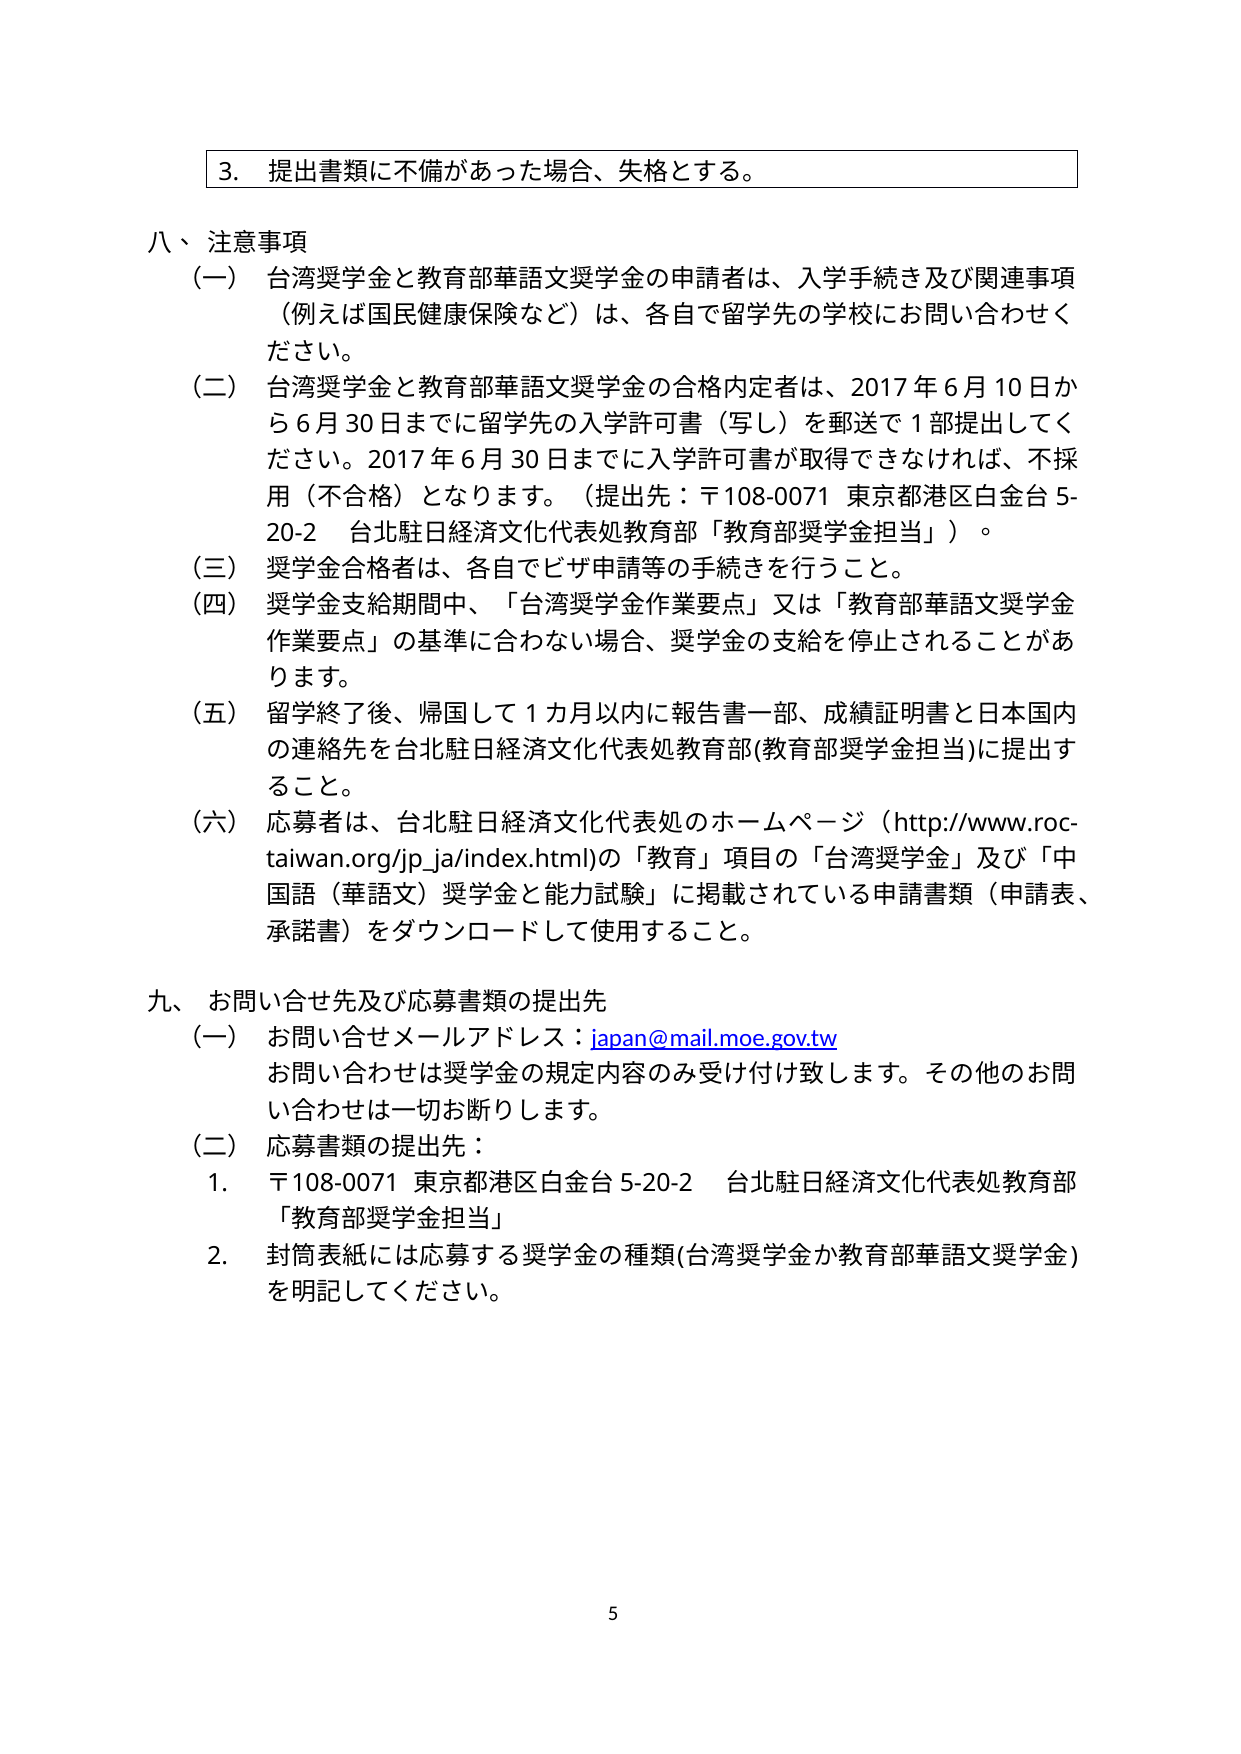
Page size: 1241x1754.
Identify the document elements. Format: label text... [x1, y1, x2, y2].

list お問い合わせは奨学金の規定内容のみ受け付け致します。その他のお問い合わせは一切お断りします。 [266, 1054, 1078, 1126]
list 台湾奨学金と教育部華語文奨学金の合格内定者は、2017年6月10日から6月30日までに留学先の入学許可書（写し）を郵送で1部提出してください。2017年6月30日までに入学許可書が取得できなければ、不採用（不合格）となります。（提出先：〒108-0071 東京都港区白金台5-20-2 台北駐日経済文化代表処教育部「教育部奨学金担当」）。 [177, 367, 1078, 549]
list お問い合せ先及び応募書類の提出先 [148, 981, 1078, 1018]
list 留学終了後、帰国して1カ月以内に報告書一部、成績証明書と日本国内の連絡先を台北駐日経済文化代表処教育部(教育部奨学金担当)に提出すること。 [177, 694, 1078, 802]
list 奨学金支給期間中、「台湾奨学金作業要点」又は「教育部華語文奨学金作業要点」の基準に合わない場合、奨学金の支給を停止されることがあります。 [177, 585, 1078, 694]
list 応募者は、台北駐日経済文化代表処のホームペ－ジ（http://www.roc-taiwan.org/jp_ja/index.html)の「教育」項目の「台湾奨学金」及び「中国語（華語文）奨学金と能力試験」に掲載されている申請書類（申請表、承諾書）をダウンロードして使用すること。 [177, 802, 1078, 947]
list 応募書類の提出先： [177, 1126, 1078, 1163]
table_cell (說明事項) 書類の5と6：台北駐日経済文化代表処（03-3280-7800、03-3280-7802）または横浜（045-641-7737）、大阪（06-6443-8481）、福岡（092-734-2810）、沖縄（098-862-7008）、札幌（011-222-2930）にある各弁事処により認証されたものに限る。 期間までに応募書類を郵送にて提出する（2017年3月31日必着）。直接来訪による受付は行わない。なお、提出された書類は一切返却しない。 提出書類に不備があった場合、失格とする。 [207, 151, 1077, 187]
list 封筒表紙には応募する奨学金の種類(台湾奨学金か教育部華語文奨学金)を明記してください。 [207, 1235, 1078, 1308]
list 奨学金合格者は、各自でビザ申請等の手続きを行うこと。 [177, 549, 1078, 585]
list 注意事項 [148, 222, 1078, 259]
list 台湾奨学金と教育部華語文奨学金の申請者は、入学手続き及び関連事項（例えば国民健康保険など）は、各自で留学先の学校にお問い合わせください。 [177, 259, 1078, 367]
list 〒108-0071 東京都港区白金台5-20-2 台北駐日経済文化代表処教育部「教育部奨学金担当」 [207, 1163, 1078, 1235]
list お問い合せメールアドレス：japan@mail.moe.gov.tw [177, 1018, 1078, 1054]
